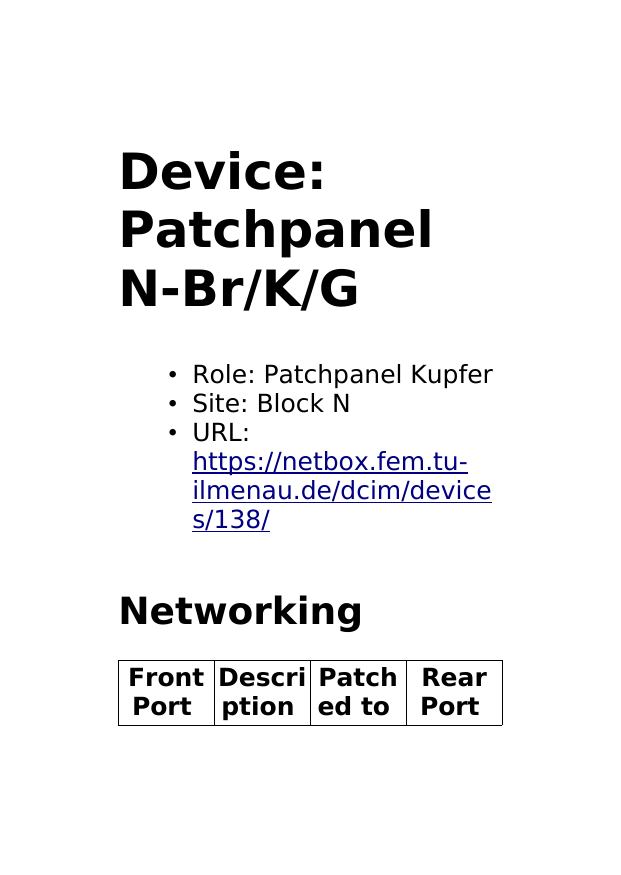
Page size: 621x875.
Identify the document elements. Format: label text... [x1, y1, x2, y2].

table_header Description [215, 661, 310, 724]
list Role: Patchpanel Kupfer [177, 360, 502, 389]
table_header Patched to [311, 661, 406, 724]
list Site: Block N [177, 389, 502, 418]
table_header Rear Port [407, 661, 502, 724]
list URL: https://netbox.fem.tu-ilmenau.de/dcim/devices/138/ [177, 418, 502, 535]
subtitle Networking [118, 589, 502, 633]
table_header Front Port [119, 661, 214, 724]
subtitle Device: Patchpanel N-Br/K/G [118, 143, 502, 318]
